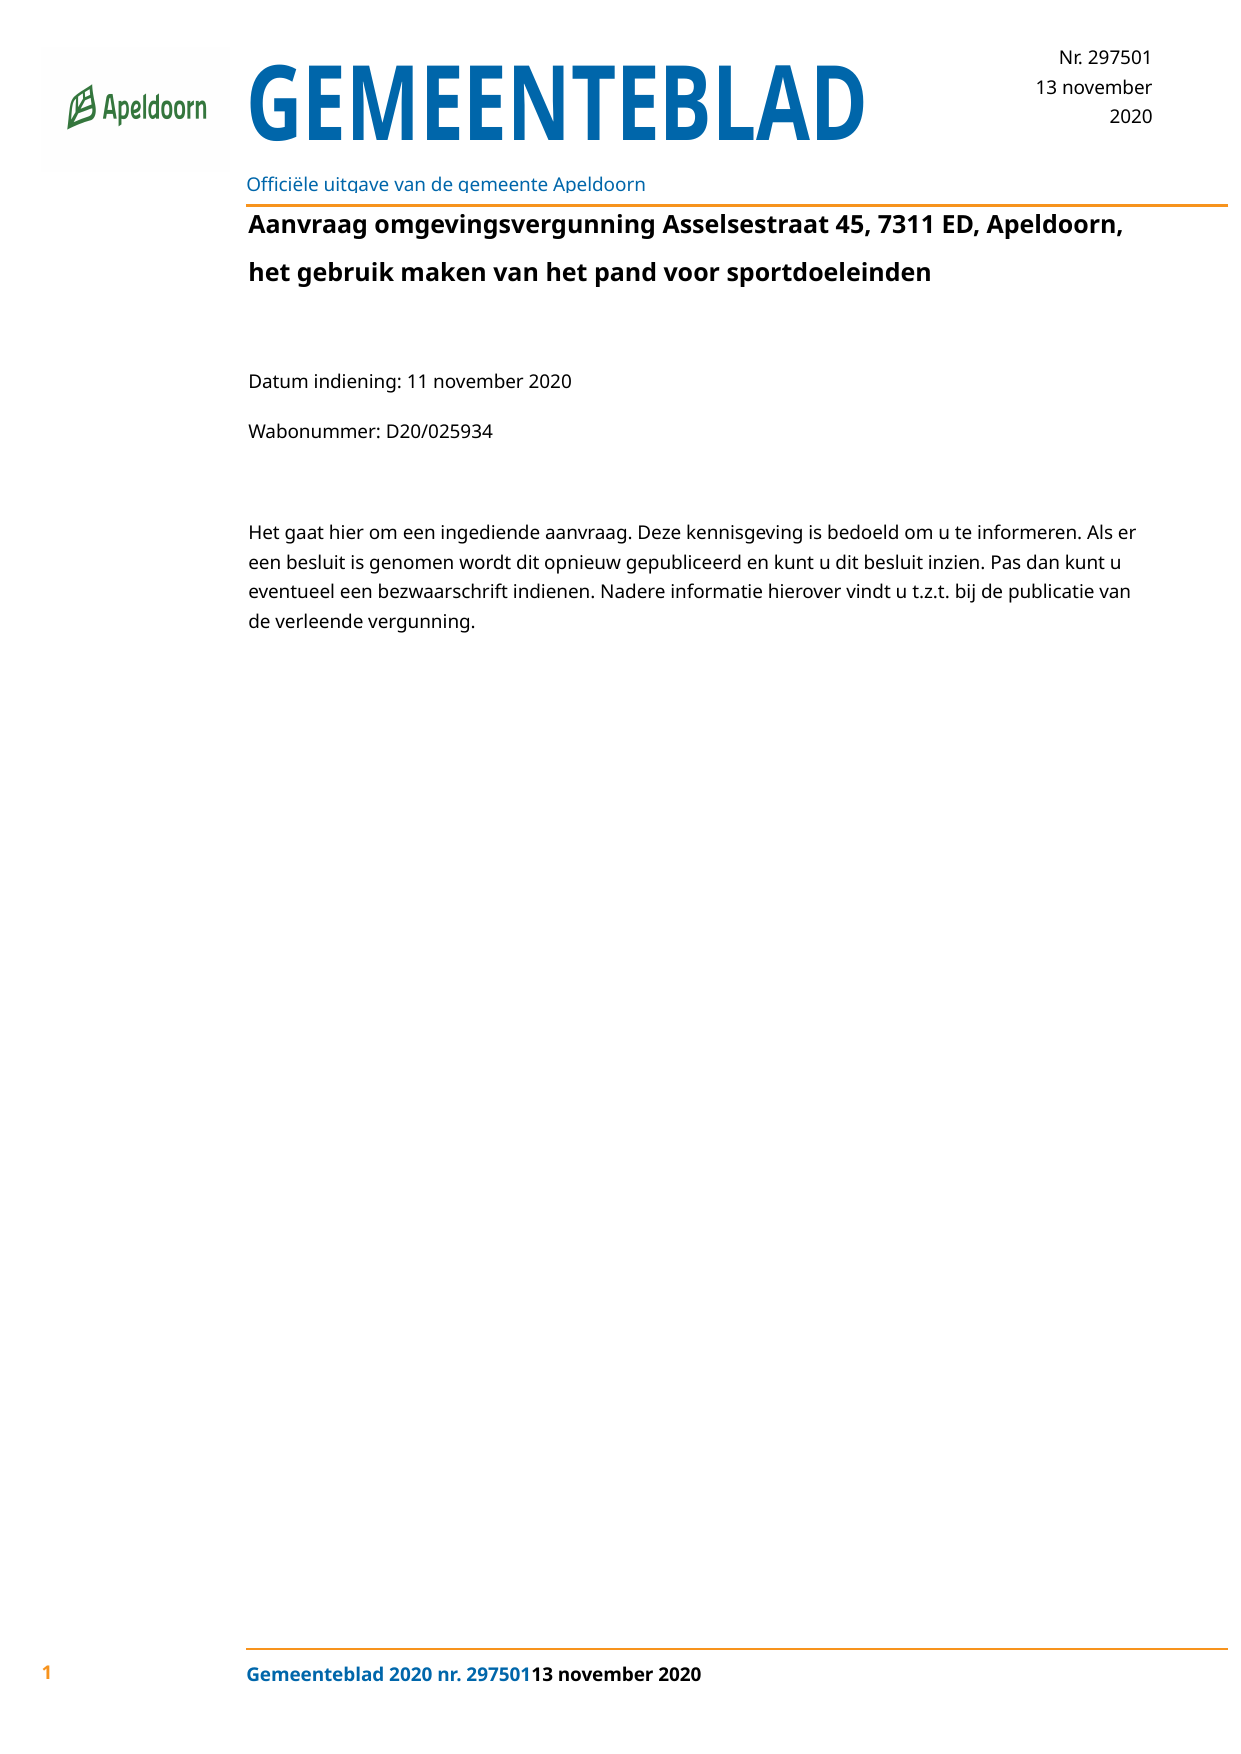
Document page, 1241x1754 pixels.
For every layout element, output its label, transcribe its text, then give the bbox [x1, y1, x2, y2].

text Wabonummer: D20/025934 [248, 419, 1152, 444]
text Datum indiening: 11 november 2020 [248, 368, 1152, 394]
text Aanvraag omgevingsvergunning Asselsestraat 45, 7311 ED, Apeldoorn, het gebruik maken van het pand voor sportdoeleinden [248, 207, 1152, 288]
text Het gaat hier om een ingediende aanvraag. Deze kennisgeving is bedoeld om u te informeren. Als er een besluit is genomen wordt dit opnieuw gepubliceerd en kunt u dit besluit inzien. Pas dan kunt u eventueel een bezwaarschrift indienen. Nadere informatie hierover vindt u t.z.t. bij de publicatie van de verleende vergunning. [248, 519, 1152, 634]
picture [41, 47, 231, 172]
